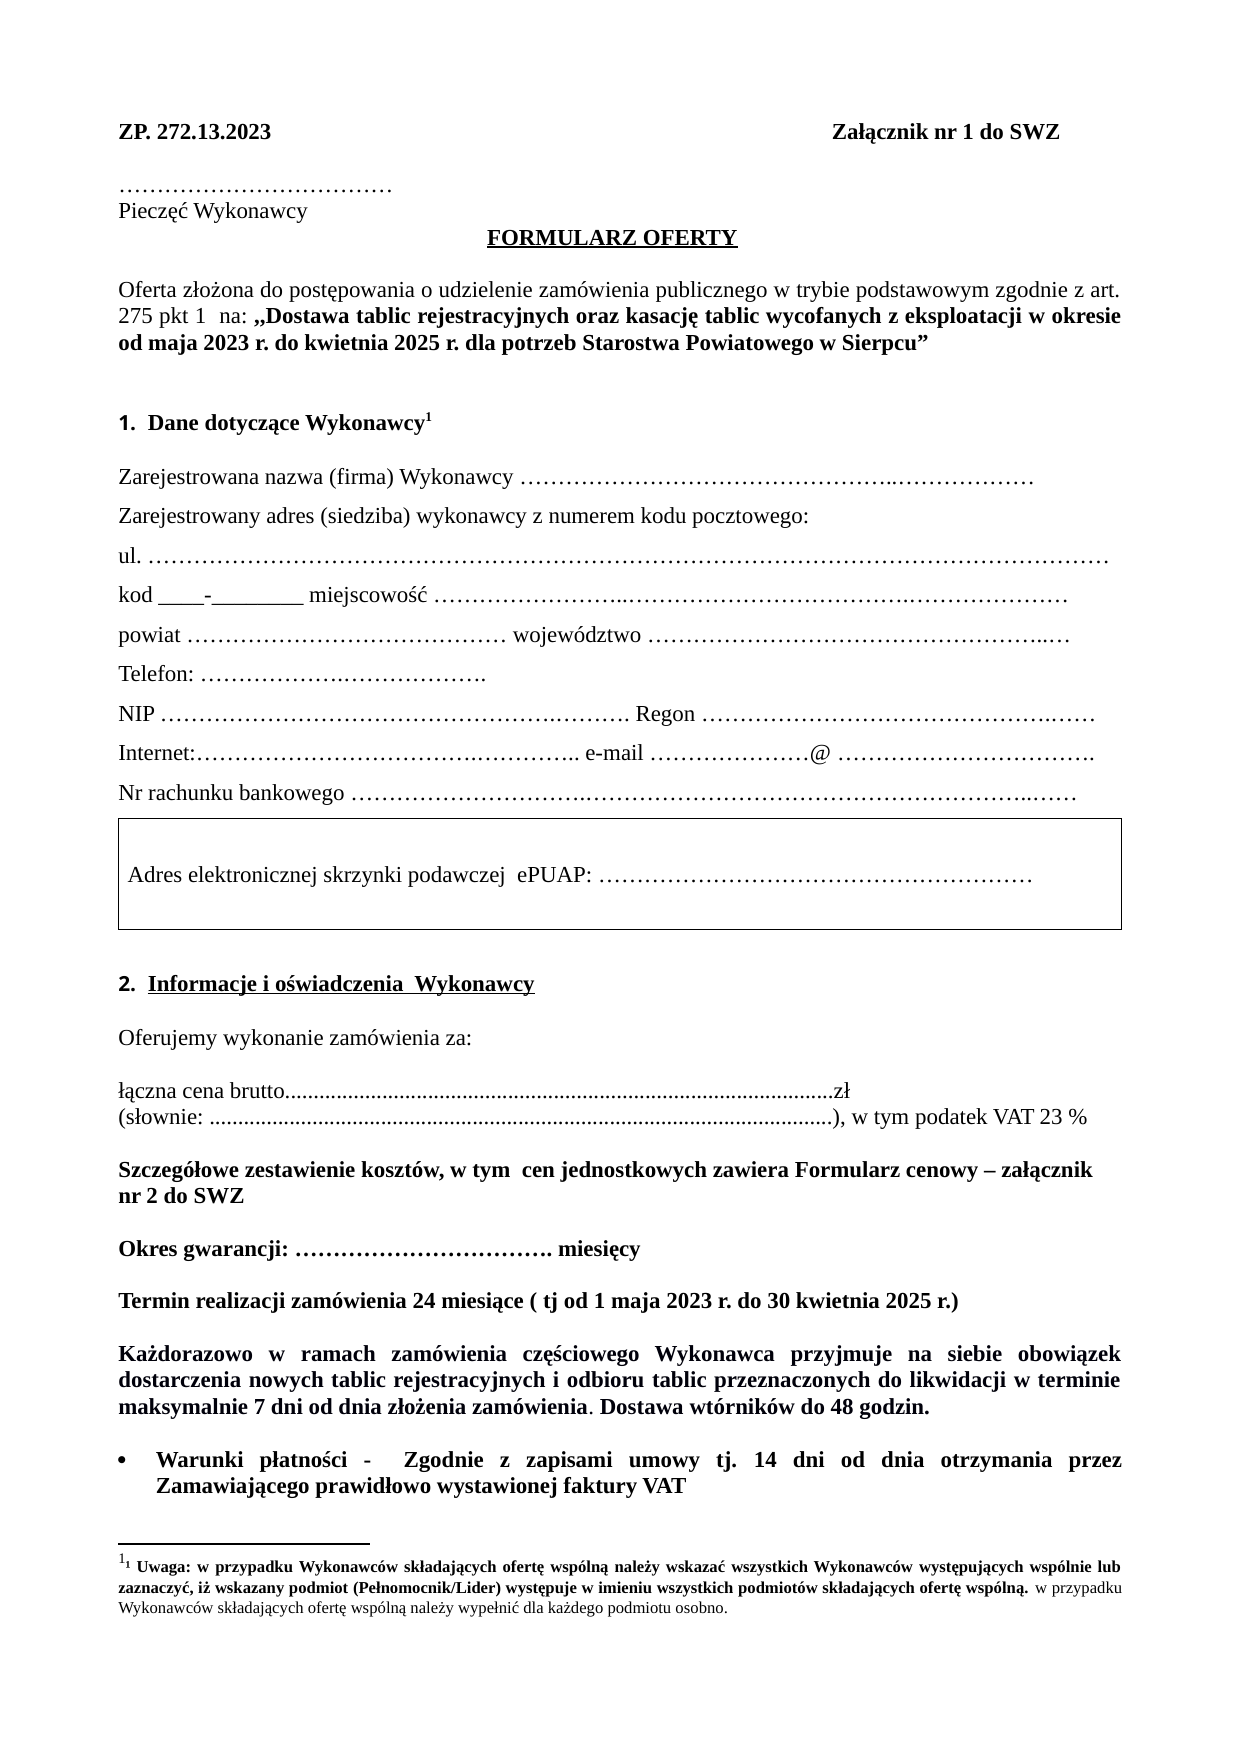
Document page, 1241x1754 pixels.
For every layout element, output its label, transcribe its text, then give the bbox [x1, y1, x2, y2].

text łączna cena brutto................................................................................................zł [118, 1077, 1122, 1103]
list Warunki płatności - Zgodnie z zapisami umowy tj. 14 dni od dnia otrzymania przez Zamawiającego prawidłowo wystawionej faktury VAT [118, 1446, 1122, 1498]
list Informacje i oświadczenia Wykonawcy [118, 969, 1122, 998]
text (słownie: .............................................................................................................), w tym podatek VAT 23 % [118, 1103, 1122, 1129]
text ZP. 272.13.2023 Załącznik nr 1 do SWZ [118, 118, 1122, 144]
text Oferta złożona do postępowania o udzielenie zamówienia publicznego w trybie podstawowym zgodnie z art. 275 pkt 1 na: ,,Dostawa tablic rejestracyjnych oraz kasację tablic wycofanych z eksploatacji w okresie od maja 2023 r. do kwietnia 2025 r. dla potrzeb Starostwa Powiatowego w Sierpcu” [118, 276, 1122, 355]
text ……………………………… [118, 171, 1122, 197]
text Internet:……………………………….………….. e-mail …………………@ ……………………………. [118, 739, 1122, 766]
text Termin realizacji zamówienia 24 miesiące ( tj od 1 maja 2023 r. do 30 kwietnia 2025 r.) [118, 1287, 1122, 1314]
text Okres gwarancji: ……………………………. miesięcy [118, 1235, 1122, 1261]
list Każdorazowo w ramach zamówienia częściowego Wykonawca przyjmuje na siebie obowiązek dostarczenia nowych tablic rejestracyjnych i odbioru tablic przeznaczonych do likwidacji w terminie maksymalnie 7 dni od dnia złożenia zamówienia. Dostawa wtórników do 48 godzin. [118, 1340, 1122, 1419]
text powiat …………………………………… województwo ……………………………………………..… [118, 621, 1122, 647]
text Szczegółowe zestawienie kosztów, w tym cen jednostkowych zawiera Formularz cenowy – załącznik nr 2 do SWZ [118, 1156, 1122, 1208]
text FORMULARZ OFERTY [413, 223, 1122, 250]
text Pieczęć Wykonawcy [118, 197, 1122, 223]
text Oferujemy wykonanie zamówienia za: [118, 1024, 1122, 1050]
list Dane dotyczące Wykonawcy [118, 408, 1122, 436]
text Zarejestrowany adres (siedziba) wykonawcy z numerem kodu pocztowego: [118, 502, 1122, 529]
text Adres elektronicznej skrzynki podawczej ePUAP: ………………………………………………… [119, 858, 1121, 887]
text Zarejestrowana nazwa (firma) Wykonawcy …………………………………………..……………… [118, 463, 1122, 489]
list ¹ Uwaga: w przypadku Wykonawców składających ofertę wspólną należy wskazać wszystkich Wykonawców występujących wspólnie lub zaznaczyć, iż wskazany podmiot (Pełnomocnik/Lider) występuje w imieniu wszystkich podmiotów składających ofertę wspólną. w przypadku Wykonawców składających ofertę wspólną należy wypełnić dla każdego podmiotu osobno. [118, 1549, 1122, 1617]
text ul. ……………………………………………………………………………………………………………… [118, 542, 1122, 568]
text kod ____-________ miejscowość ……………………..……………………………….………………… [118, 581, 1122, 608]
text NIP …………………………………………….………. Regon ……………………………………….…… [118, 700, 1122, 726]
text Nr rachunku bankowego ………………………….…………………………………………………..…… [118, 779, 1122, 805]
text Telefon: ……………….………………. [118, 660, 1122, 687]
